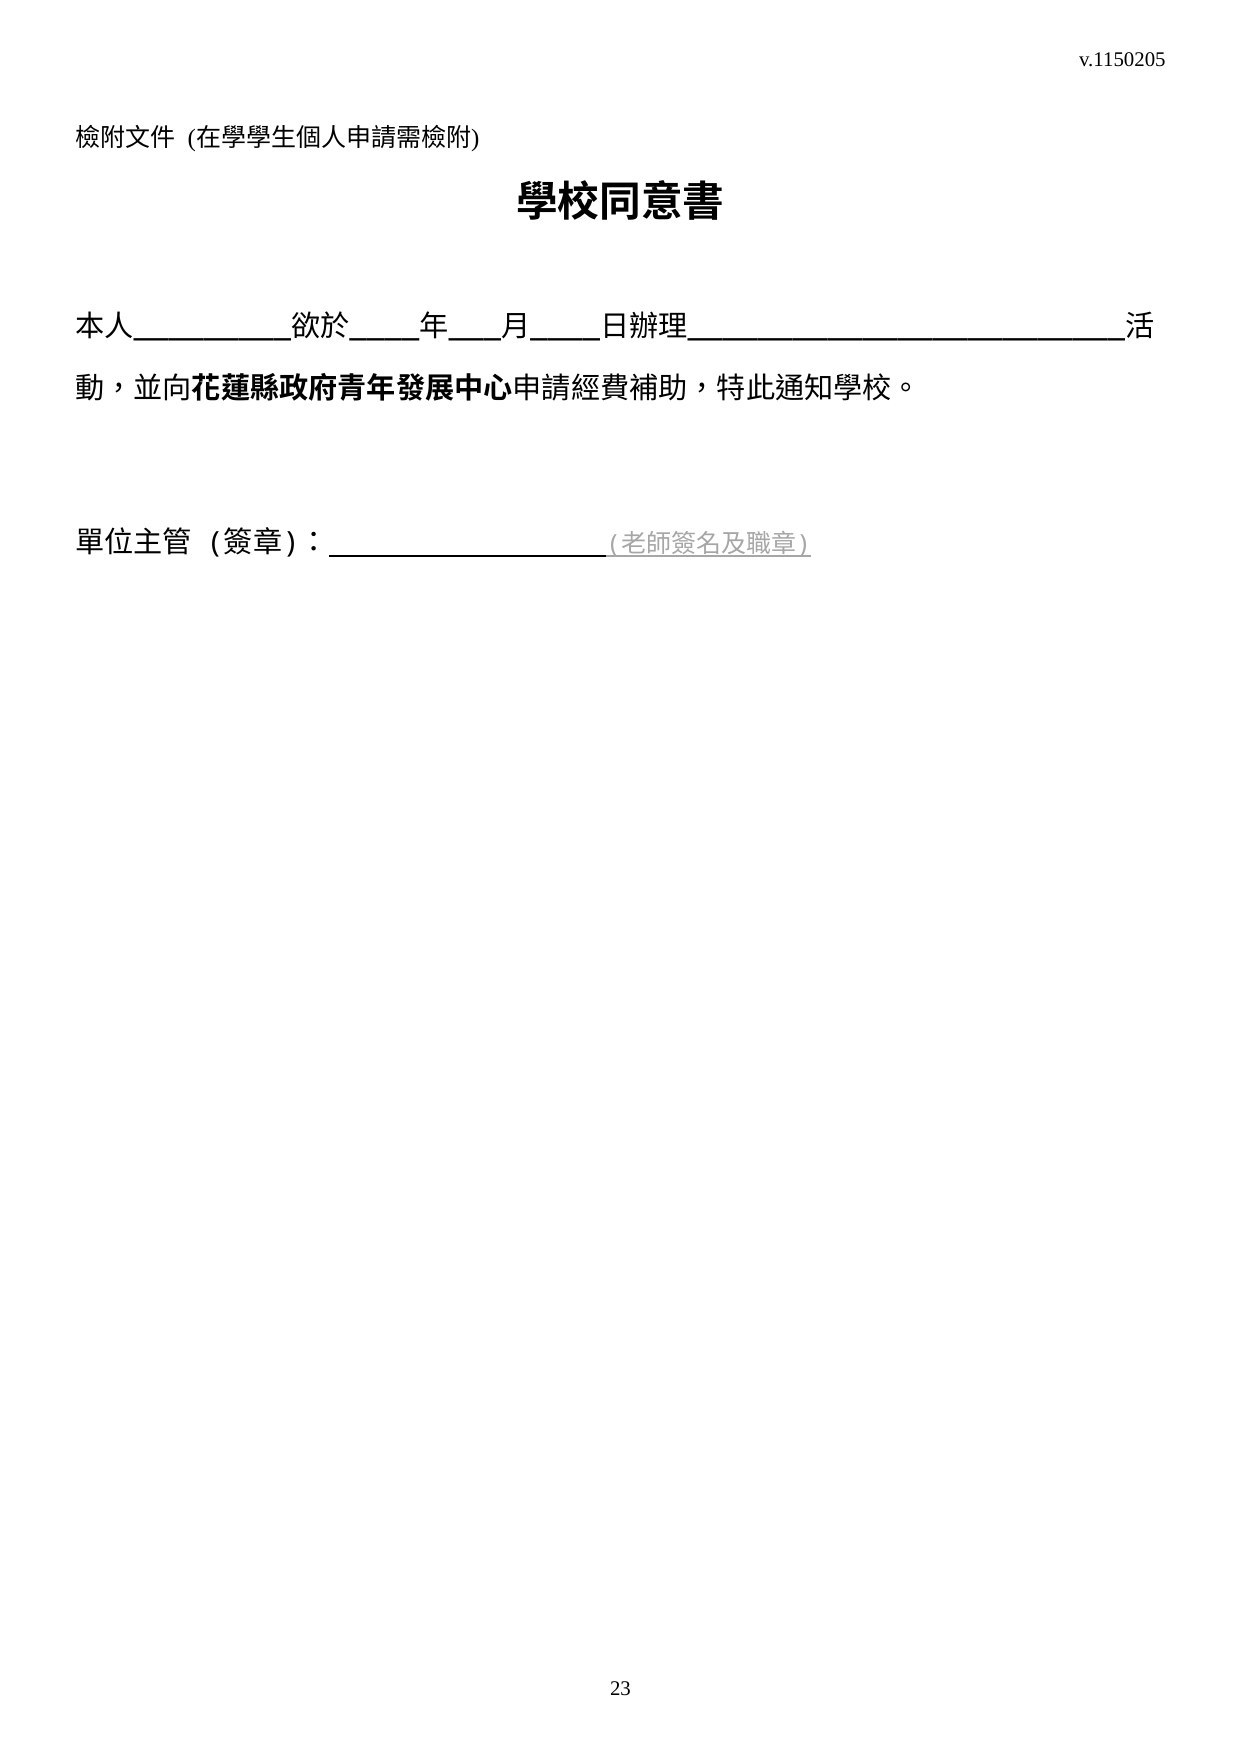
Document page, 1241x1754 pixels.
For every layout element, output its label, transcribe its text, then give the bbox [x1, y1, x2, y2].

text 學校同意書 [75, 157, 1165, 219]
text 單位主管 (簽章)： (老師簽名及職章) [75, 469, 1165, 573]
text 本人_________欲於____年___月____日辦理_________________________活動，並向花蓮縣政府青年發展中心申請經費補助，特此通知學校。 [75, 282, 1165, 407]
text 檢附文件 (在學學生個人申請需檢附) [75, 94, 1165, 157]
